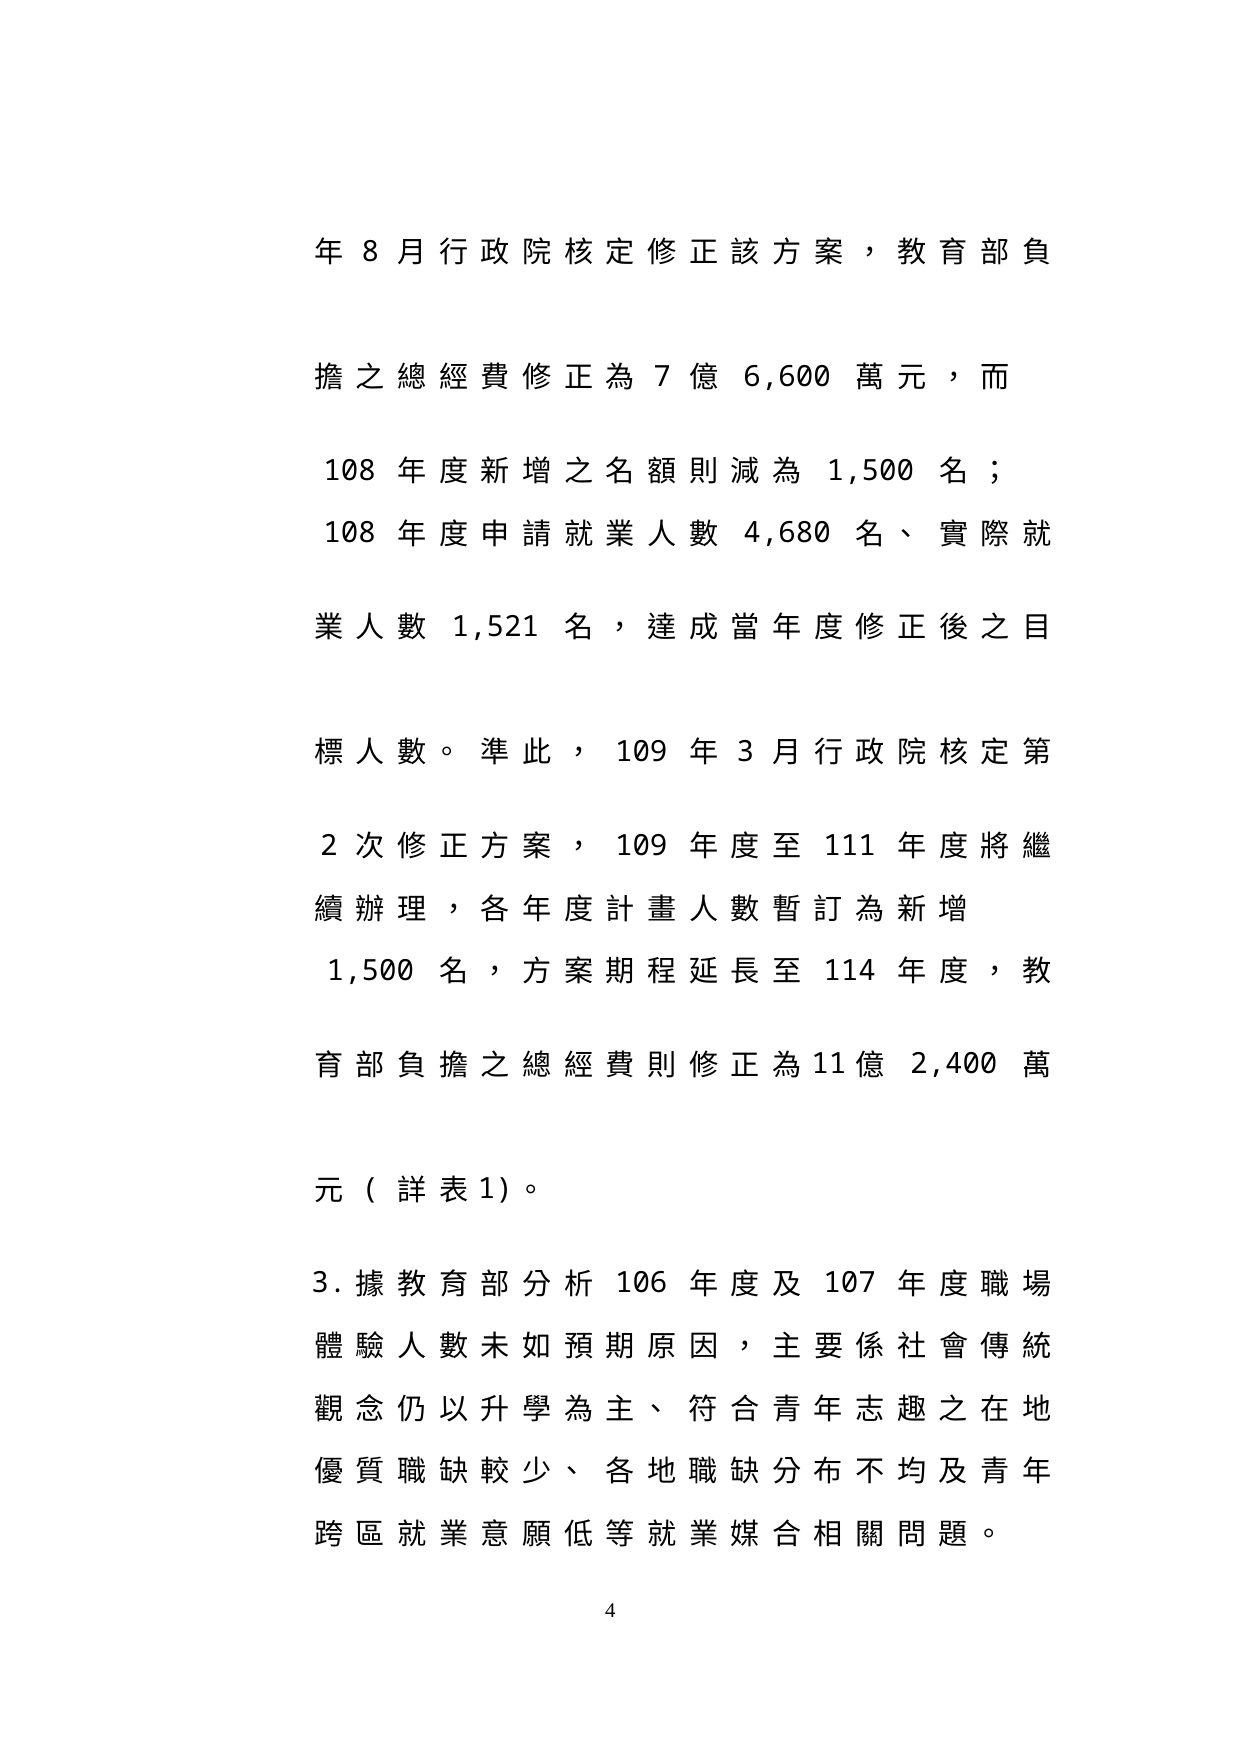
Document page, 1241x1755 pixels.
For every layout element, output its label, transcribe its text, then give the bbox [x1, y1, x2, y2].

text 年8月行政院核定修正該方案，教育部負擔之總經費修正為7億6,600萬元，而108年度新增之名額則減為1,500名；108年度申請就業人數4,680名、實際就業人數1,521名，達成當年度修正後之目標人數。準此，109年3月行政院核定第2次修正方案，109年度至111年度將繼續辦理，各年度計畫人數暫訂為新增1,500名，方案期程延長至114年度，教育部負擔之總經費則修正為11億2,400萬元(詳表1)。 [271, 177, 1058, 1240]
text 3.據教育部分析106年度及107年度職場體驗人數未如預期原因，主要係社會傳統觀念仍以升學為主、符合青年志趣之在地優質職缺較少、各地職缺分布不均及青年跨區就業意願低等就業媒合相關問題。 [271, 1240, 1058, 1552]
